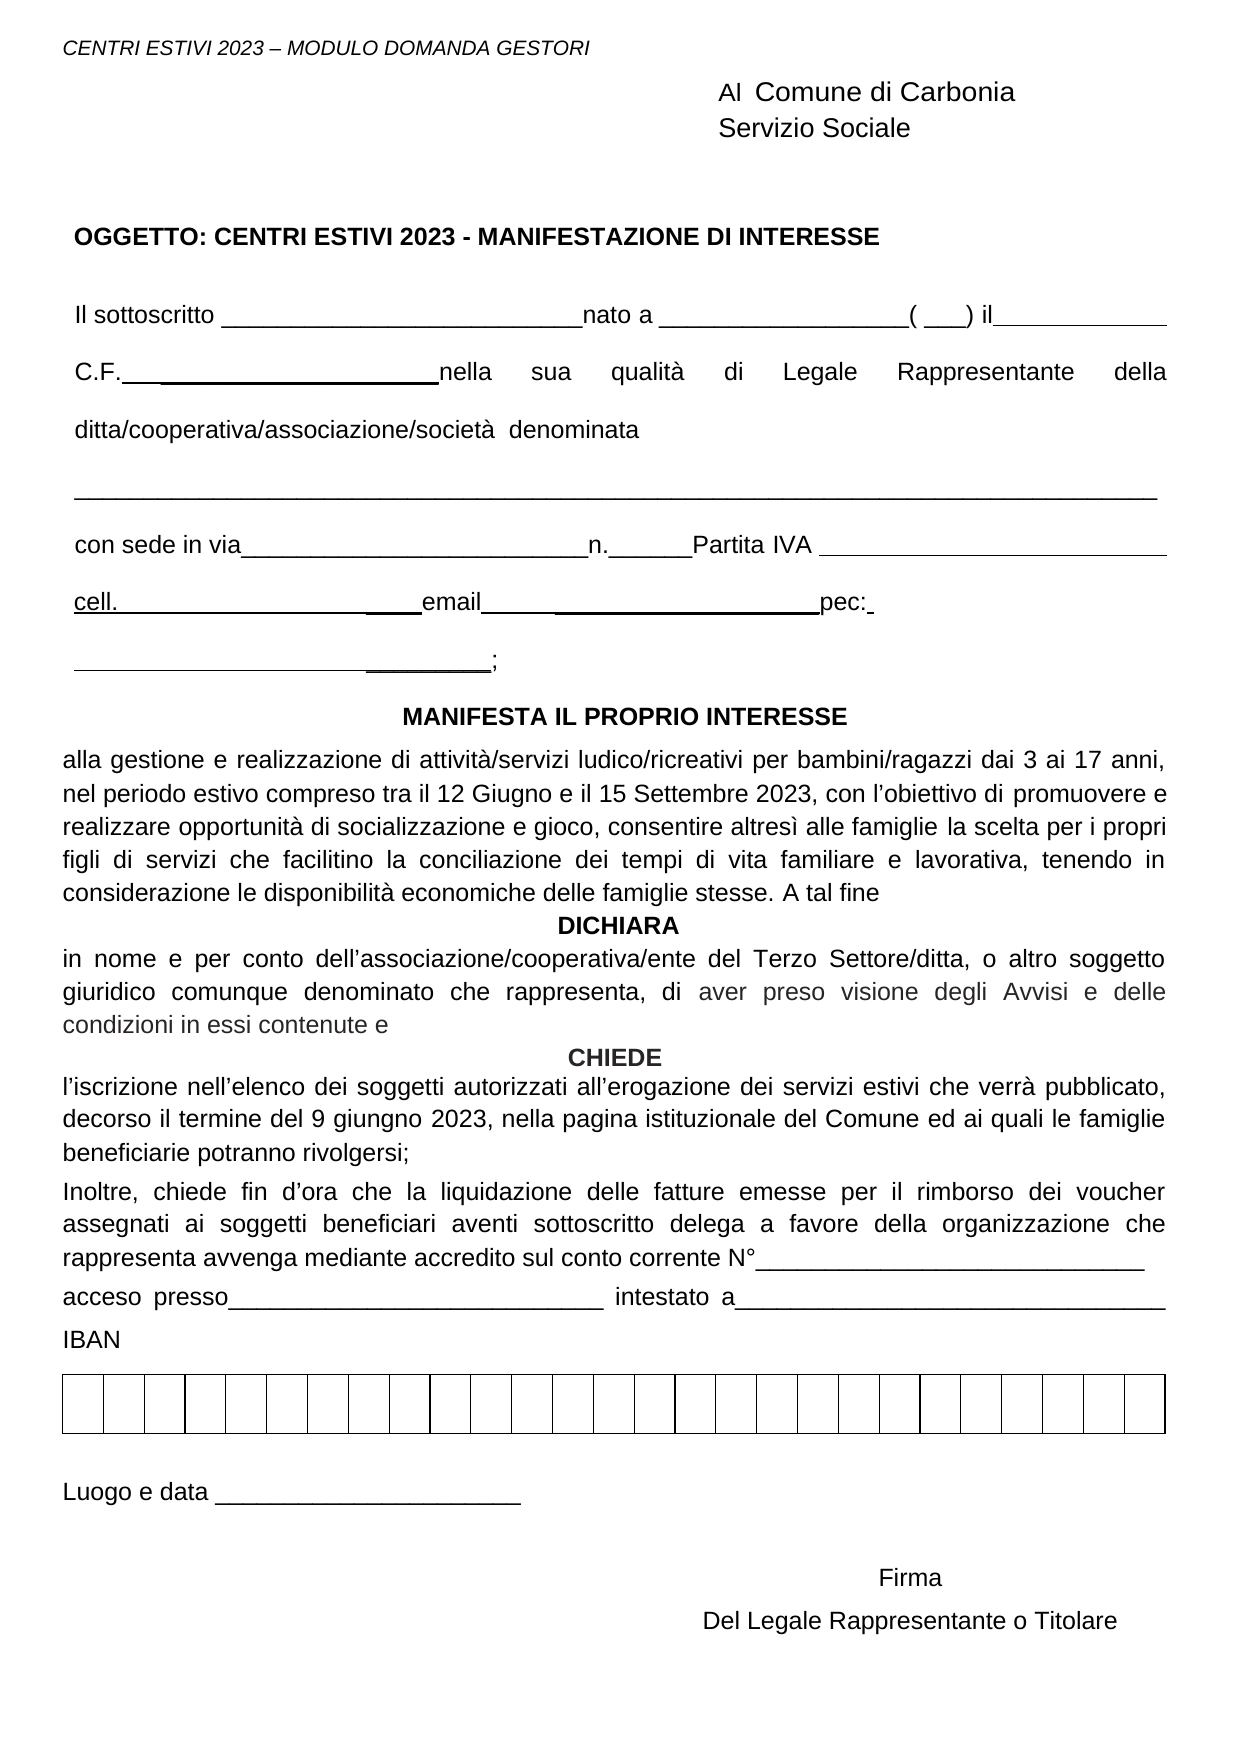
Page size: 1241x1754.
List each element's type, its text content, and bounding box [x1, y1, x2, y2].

text l’iscrizione nell’elenco dei soggetti autorizzati all’erogazione dei servizi estivi che verrà pubblicato, decorso il termine del 9 giungno 2023, nella pagina istituzionale del Comune ed ai quali le famiglie beneficiarie potranno rivolgersi; [62, 1071, 1167, 1166]
table_header [186, 1375, 225, 1433]
text alla gestione e realizzazione di attività/servizi ludico/ricreativi per bambini/ragazzi dai 3 ai 17 anni, nel periodo estivo compreso tra il 12 Giugno e il 15 Settembre 2023, con l’obiettivo di promuovere e realizzare opportunità di socializzazione e gioco, consentire altresì alle famiglie la scelta per i propri figli di servizi che facilitino la conciliazione dei tempi di vita familiare e lavorativa, tenendo in considerazione le disponibilità economiche delle famiglie stesse. A tal fine [62, 746, 1167, 906]
table_header [145, 1375, 184, 1433]
table_header [267, 1375, 307, 1433]
table_header [961, 1375, 1001, 1433]
table_header [349, 1375, 389, 1433]
text in nome e per conto dell’associazione/cooperativa/ente del Terzo Settore/ditta, o altro soggetto giuridico comunque denominato che rappresenta, di aver preso visione degli Avvisi e delle condizioni in essi contenute e [62, 944, 1167, 1038]
text Firma [653, 1563, 1167, 1592]
table_header [839, 1375, 879, 1433]
table_header [716, 1375, 756, 1433]
table_header [104, 1375, 144, 1433]
text CENTRI ESTIVI 2023 – MODULO DOMANDA GESTORI [62, 35, 1167, 59]
text Il sottoscritto __________________________nato a __________________( ___) il [74, 300, 1167, 328]
text MANIFESTA IL PROPRIO INTERESSE [402, 702, 1167, 731]
text C.F. ____________________nella sua qualità di Legale Rappresentante della ditta/cooperativa/associazione/società denominata [74, 357, 1167, 443]
table_header [676, 1375, 715, 1433]
table_header [390, 1375, 429, 1433]
text Del Legale Rappresentante o Titolare [653, 1606, 1167, 1635]
table_header [757, 1375, 797, 1433]
text CHIEDE [62, 1043, 1167, 1071]
text acceso presso___________________________ intestato a_______________________________ IBAN [62, 1281, 1167, 1353]
table_header [431, 1375, 470, 1433]
table_header [471, 1375, 511, 1433]
table_header [226, 1375, 266, 1433]
table_header [308, 1375, 348, 1433]
table_header [798, 1375, 838, 1433]
table_header [1125, 1375, 1164, 1433]
text DICHIARA [62, 911, 1167, 939]
table_header [1043, 1375, 1083, 1433]
table_header [553, 1375, 593, 1433]
table_header [1002, 1375, 1042, 1433]
table_header [63, 1375, 103, 1433]
table_header [921, 1375, 960, 1433]
text Inoltre, chiede fin d’ora che la liquidazione delle fatture emesse per il rimborso dei voucher assegnati ai soggetti beneficiari aventi sottoscritto delega a favore della organizzazione che rappresenta avvenga mediante accredito sul conto corrente N°____________________________ [62, 1176, 1167, 1271]
text Luogo e data ______________________ [62, 1477, 1167, 1506]
text Al Comune di Carbonia [718, 76, 1167, 107]
text ______________________________________________________________________________con sede in via_________________________n.______Partita IVA [74, 472, 1167, 558]
table_header [512, 1375, 552, 1433]
text OGGETTO: CENTRI ESTIVI 2023 - MANIFESTAZIONE DI INTERESSE [74, 222, 1153, 251]
text Servizio Sociale [718, 112, 1167, 144]
text cell. ____email ___________________pec: _________; [74, 587, 1079, 673]
table_header [880, 1375, 919, 1433]
table_header [635, 1375, 674, 1433]
table_header [1084, 1375, 1124, 1433]
table_header [594, 1375, 634, 1433]
